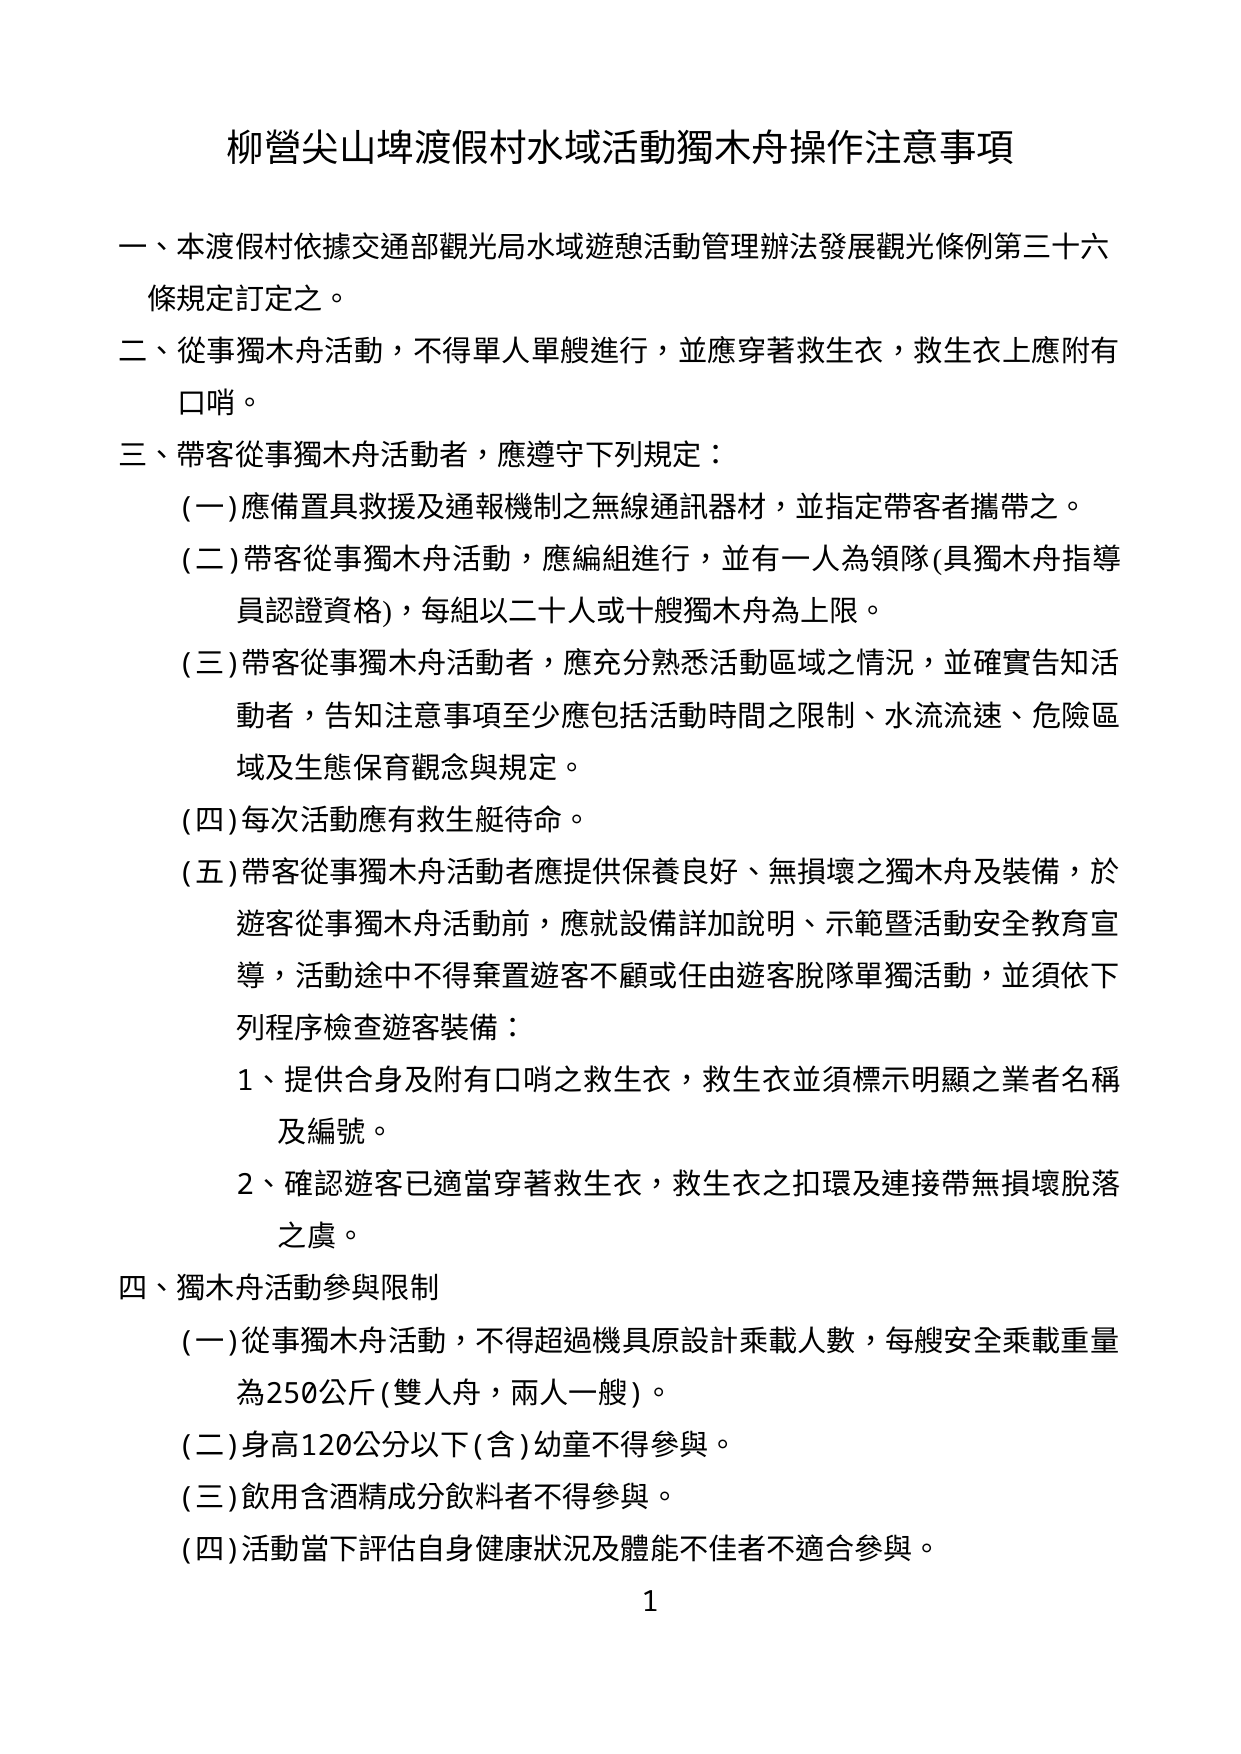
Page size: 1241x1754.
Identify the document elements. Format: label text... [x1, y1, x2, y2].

text (一)應備置具救援及通報機制之無線通訊器材，並指定帶客者攜帶之。 [177, 476, 1122, 528]
text 一、本渡假村依據交通部觀光局水域遊憩活動管理辦法發展觀光條例第三十六 [118, 216, 1122, 268]
text 四、獨木舟活動參與限制 [118, 1257, 1122, 1309]
text (四)活動當下評估自身健康狀況及體能不佳者不適合參與。 [177, 1518, 1122, 1570]
text (五)帶客從事獨木舟活動者應提供保養良好、無損壞之獨木舟及裝備，於遊客從事獨木舟活動前，應就設備詳加說明、示範暨活動安全教育宣導，活動途中不得棄置遊客不顧或任由遊客脫隊單獨活動，並須依下列程序檢查遊客裝備： [177, 841, 1122, 1049]
text (三)飲用含酒精成分飲料者不得參與。 [177, 1466, 1122, 1518]
text (三)帶客從事獨木舟活動者，應充分熟悉活動區域之情況，並確實告知活動者，告知注意事項至少應包括活動時間之限制、水流流速、危險區域及生態保育觀念與規定。 [177, 632, 1122, 788]
text 2、確認遊客已適當穿著救生衣，救生衣之扣環及連接帶無損壞脫落之虞。 [236, 1153, 1122, 1257]
text 1 [177, 1570, 1122, 1622]
text 柳營尖山埤渡假村水域活動獨木舟操作注意事項 [118, 118, 1122, 172]
text 三、帶客從事獨木舟活動者，應遵守下列規定： [118, 424, 1122, 476]
text 1、提供合身及附有口哨之救生衣，救生衣並須標示明顯之業者名稱及編號。 [236, 1049, 1122, 1153]
text (二)帶客從事獨木舟活動，應編組進行，並有一人為領隊(具獨木舟指導員認證資格)，每組以二十人或十艘獨木舟為上限。 [177, 528, 1122, 632]
text (二)身高120公分以下(含)幼童不得參與。 [177, 1413, 1122, 1466]
text (四)每次活動應有救生艇待命。 [177, 788, 1122, 841]
text 二、從事獨木舟活動，不得單人單艘進行，並應穿著救生衣，救生衣上應附有口哨。 [118, 320, 1122, 424]
text (一)從事獨木舟活動，不得超過機具原設計乘載人數，每艘安全乘載重量為250公斤(雙人舟，兩人一艘)。 [177, 1309, 1122, 1413]
text 條規定訂定之。 [118, 268, 1122, 320]
